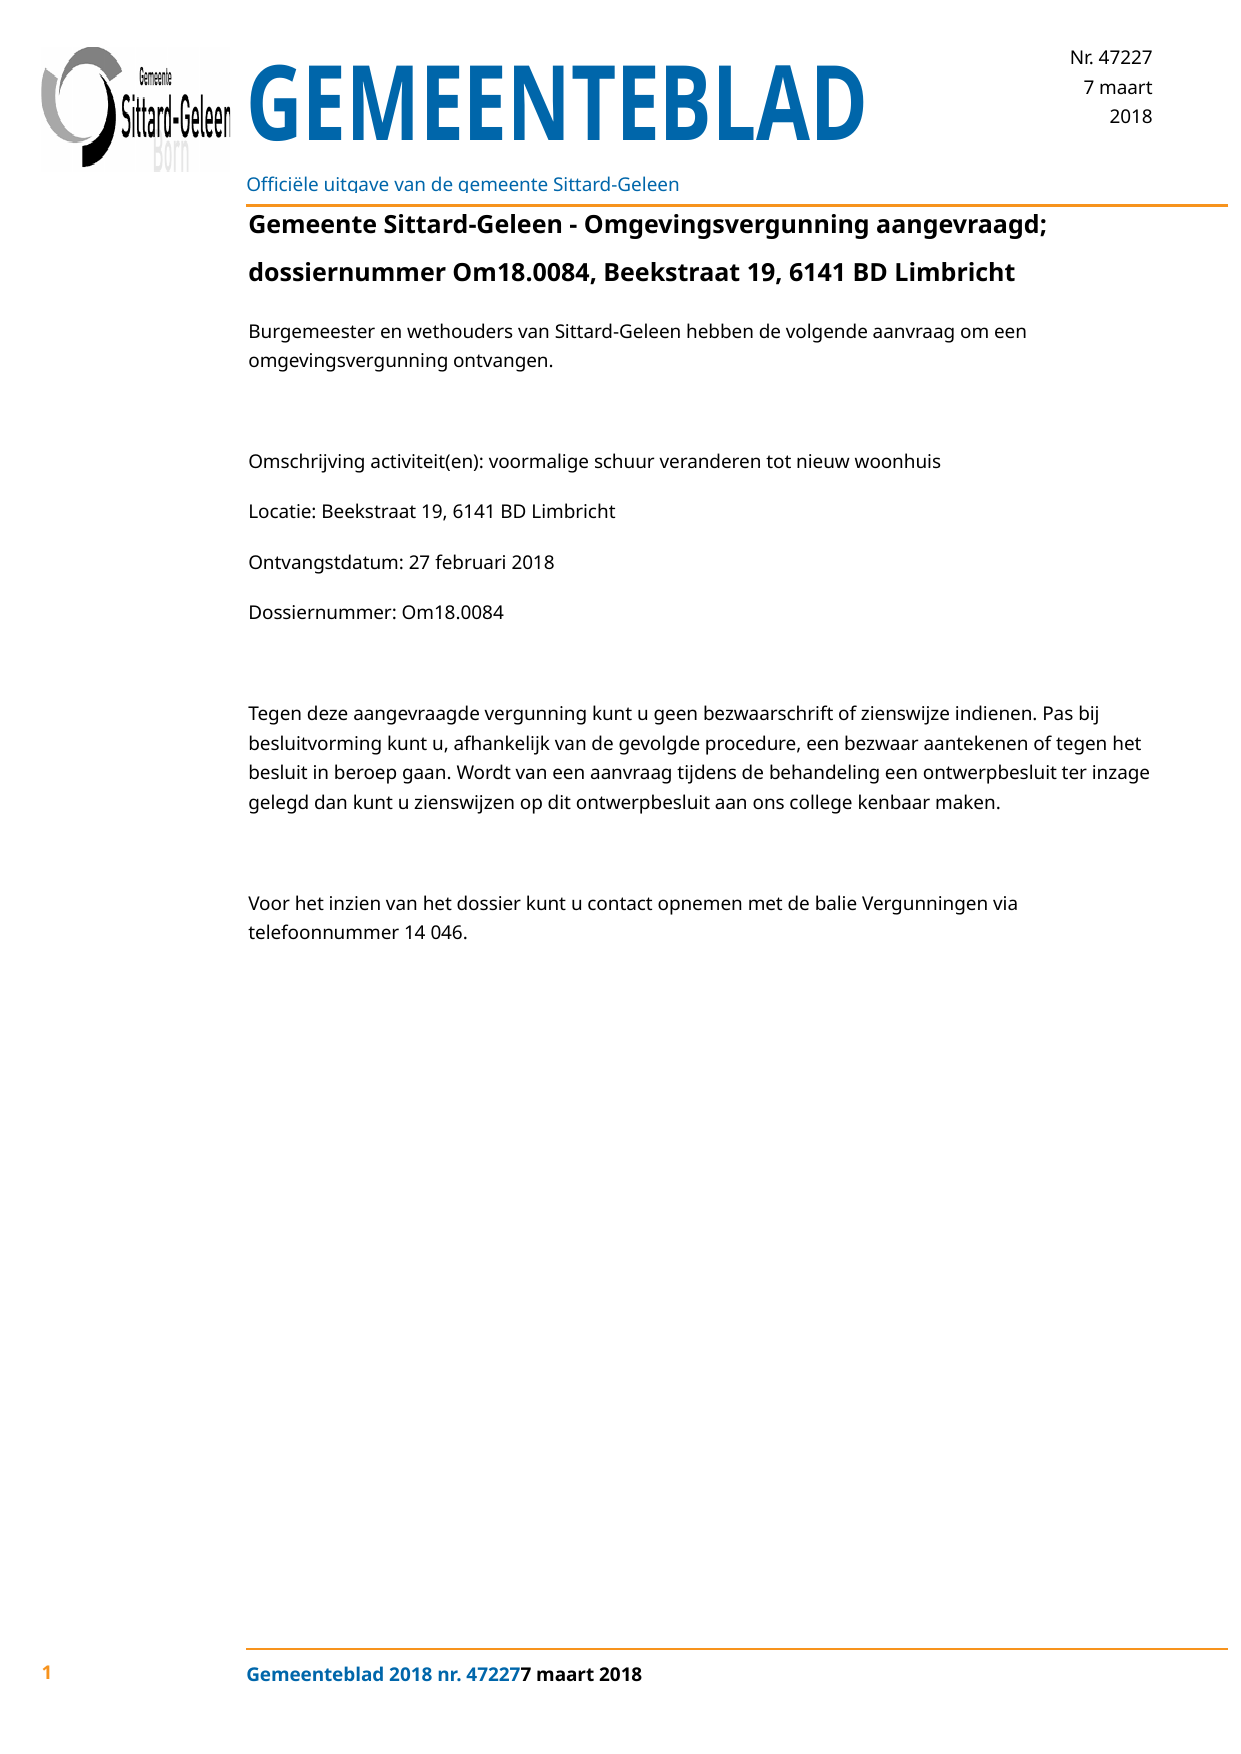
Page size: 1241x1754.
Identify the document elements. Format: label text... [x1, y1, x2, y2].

text Gemeente Sittard-Geleen - Omgevingsvergunning aangevraagd; dossiernummer Om18.0084, Beekstraat 19, 6141 BD Limbricht [248, 207, 1152, 288]
text Burgemeester en wethouders van Sittard-Geleen hebben de volgende aanvraag om een omgevingsvergunning ontvangen. [248, 318, 1152, 373]
text Voor het inzien van het dossier kunt u contact opnemen met de balie Vergunningen via telefoonnummer 14 046. [248, 890, 1152, 945]
text Tegen deze aangevraagde vergunning kunt u geen bezwaarschrift of zienswijze indienen. Pas bij besluitvorming kunt u, afhankelijk van de gevolgde procedure, een bezwaar aantekenen of tegen het besluit in beroep gaan. Wordt van een aanvraag tijdens de behandeling een ontwerpbesluit ter inzage gelegd dan kunt u zienswijzen op dit ontwerpbesluit aan ons college kenbaar maken. [248, 700, 1152, 815]
text Dossiernummer: Om18.0084 [248, 599, 1152, 625]
picture [41, 47, 231, 172]
text Omschrijving activiteit(en): voormalige schuur veranderen tot nieuw woonhuis [248, 448, 1152, 474]
text Locatie: Beekstraat 19, 6141 BD Limbricht [248, 499, 1152, 524]
text Ontvangstdatum: 27 februari 2018 [248, 549, 1152, 575]
